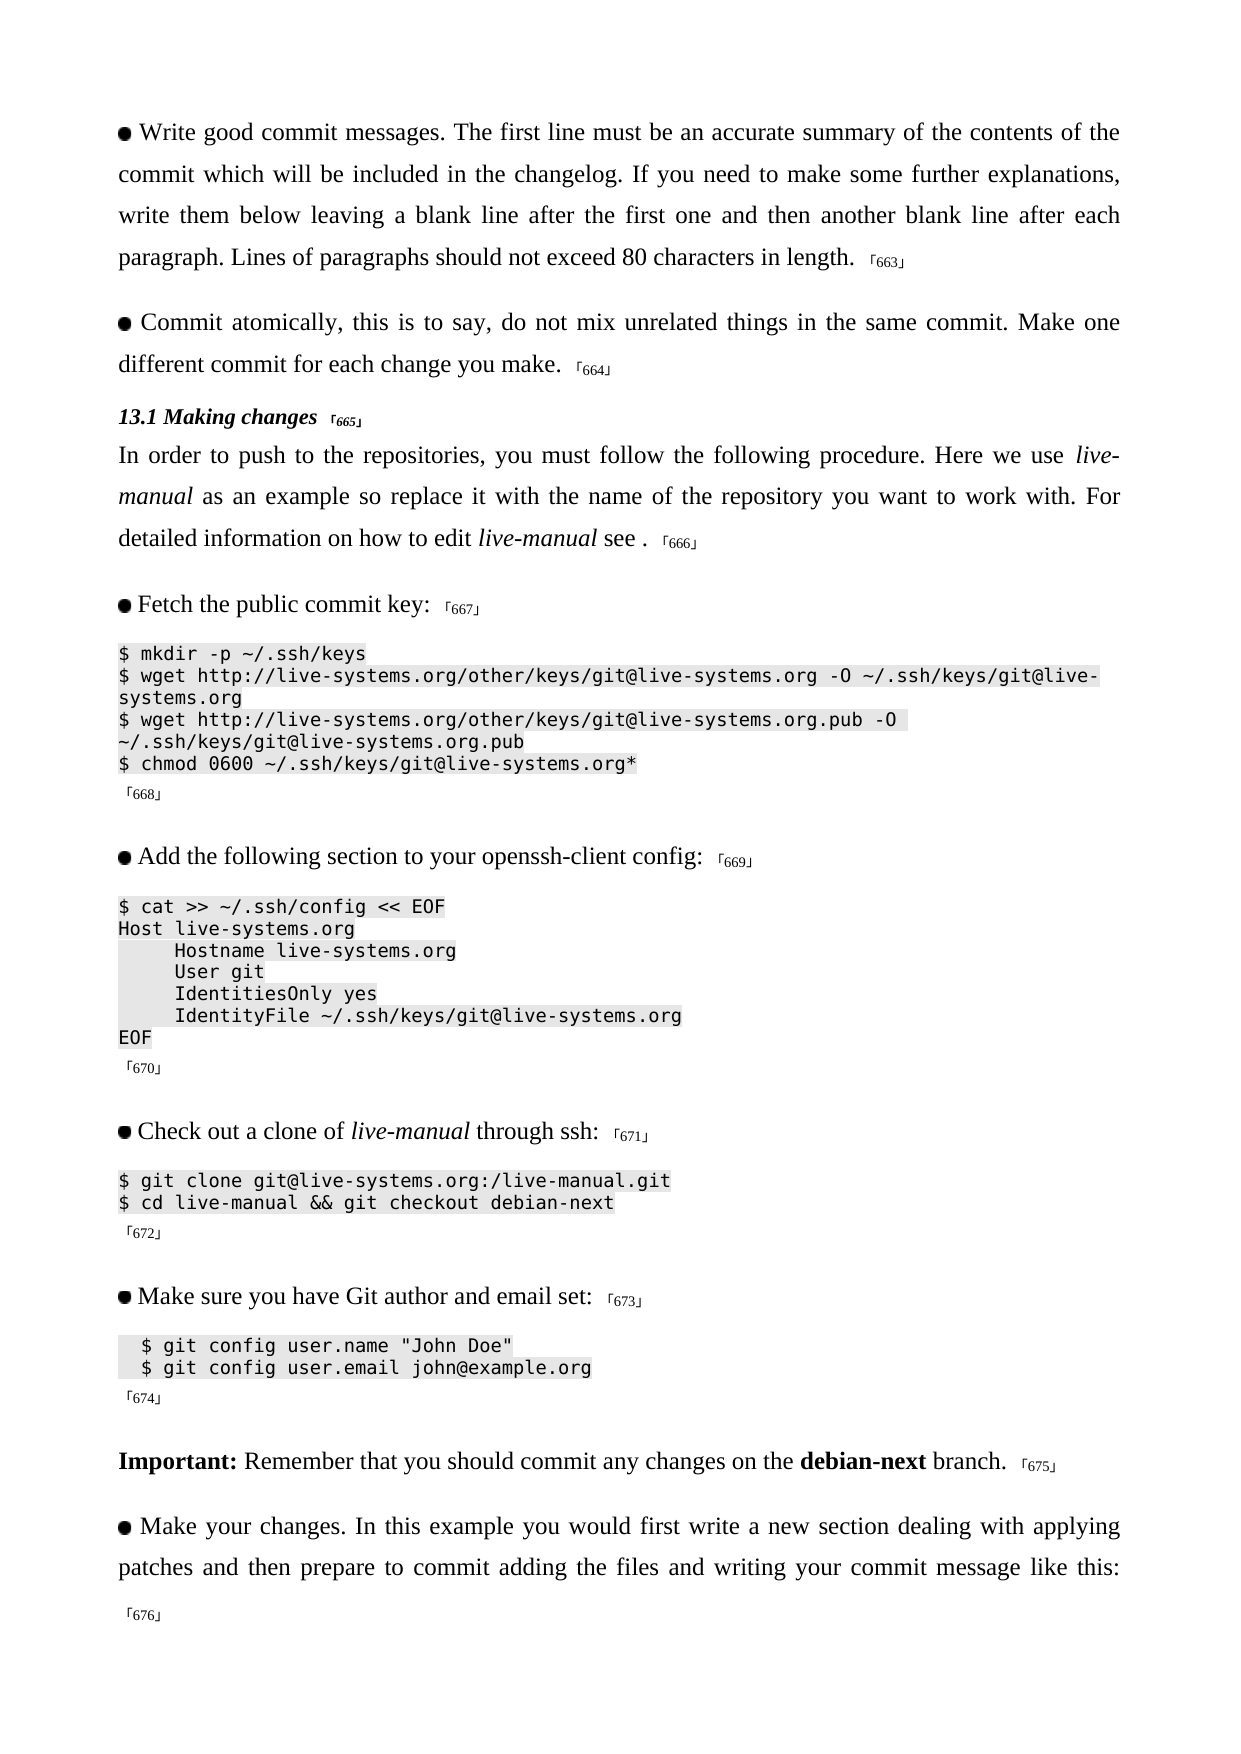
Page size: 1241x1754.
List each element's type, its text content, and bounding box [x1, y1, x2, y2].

text $ git config user.name "John Doe" [513, 1335, 1122, 1357]
text $ wget http://live-systems.org/other/keys/git@live-systems.org.pub -O ~/.ssh/keys/git@live-systems.org.pub [524, 709, 1122, 753]
text EOF [152, 1027, 1122, 1049]
text Make your changes. In this example you would first write a new section dealing with applying patches and then prepare to commit adding the files and writing your commit message like this: 「676」 [118, 1512, 1122, 1623]
text 「670」 [118, 1049, 1122, 1077]
text $ cd live-manual && git checkout debian-next [615, 1192, 1122, 1214]
picture [118, 1291, 132, 1304]
text Add the following section to your openssh-client config: 「669」 [118, 842, 1122, 870]
subtitle 13.1 Making changes 「665」 [118, 404, 1122, 429]
text Important: Remember that you should commit any changes on the debian-next branch. 「675」 [118, 1446, 1122, 1474]
text $ cat >> ~/.ssh/config << EOF [445, 896, 1122, 918]
text In order to push to the repositories, you must follow the following procedure. Here we use live-manual as an example so replace it with the name of the repository you want to work with. For detailed information on how to edit live-manual see Contributing to this document. 「666」 [118, 441, 1122, 552]
text User git [265, 961, 1122, 983]
text Host live-systems.org [355, 918, 1122, 939]
text Make sure you have Git author and email set: 「673」 [118, 1281, 1122, 1309]
text Commit atomically, this is to say, do not mix unrelated things in the same commit. Make one different commit for each change you make. 「664」 [118, 308, 1122, 378]
text Write good commit messages. The first line must be an accurate summary of the contents of the commit which will be included in the changelog. If you need to make some further explanations, write them below leaving a blank line after the first one and then another blank line after each paragraph. Lines of paragraphs should not exceed 80 characters in length. 「663」 [118, 118, 1122, 271]
text IdentityFile ~/.ssh/keys/git@live-systems.org [682, 1005, 1122, 1027]
text Check out a clone of live-manual through ssh: 「671」 [118, 1116, 1122, 1144]
picture [118, 317, 132, 331]
text 「668」 [118, 774, 1122, 803]
text $ wget http://live-systems.org/other/keys/git@live-systems.org -O ~/.ssh/keys/git@live-systems.org [242, 665, 1122, 709]
text Fetch the public commit key: 「667」 [118, 589, 1122, 618]
picture [118, 1521, 132, 1535]
text IdentitiesOnly yes [377, 983, 1122, 1005]
text $ git config user.email john@example.org [592, 1357, 1122, 1379]
text 「674」 [118, 1379, 1122, 1407]
picture [118, 851, 132, 865]
text $ git clone git@live-systems.org:/live-manual.git [671, 1170, 1122, 1192]
text 「672」 [118, 1214, 1122, 1242]
text $ chmod 0600 ~/.ssh/keys/git@live-systems.org* [637, 753, 1122, 774]
text $ mkdir -p ~/.ssh/keys [366, 643, 1122, 665]
picture [118, 127, 132, 141]
picture [118, 599, 132, 613]
picture [118, 1126, 132, 1139]
text Hostname live-systems.org [118, 939, 1122, 961]
